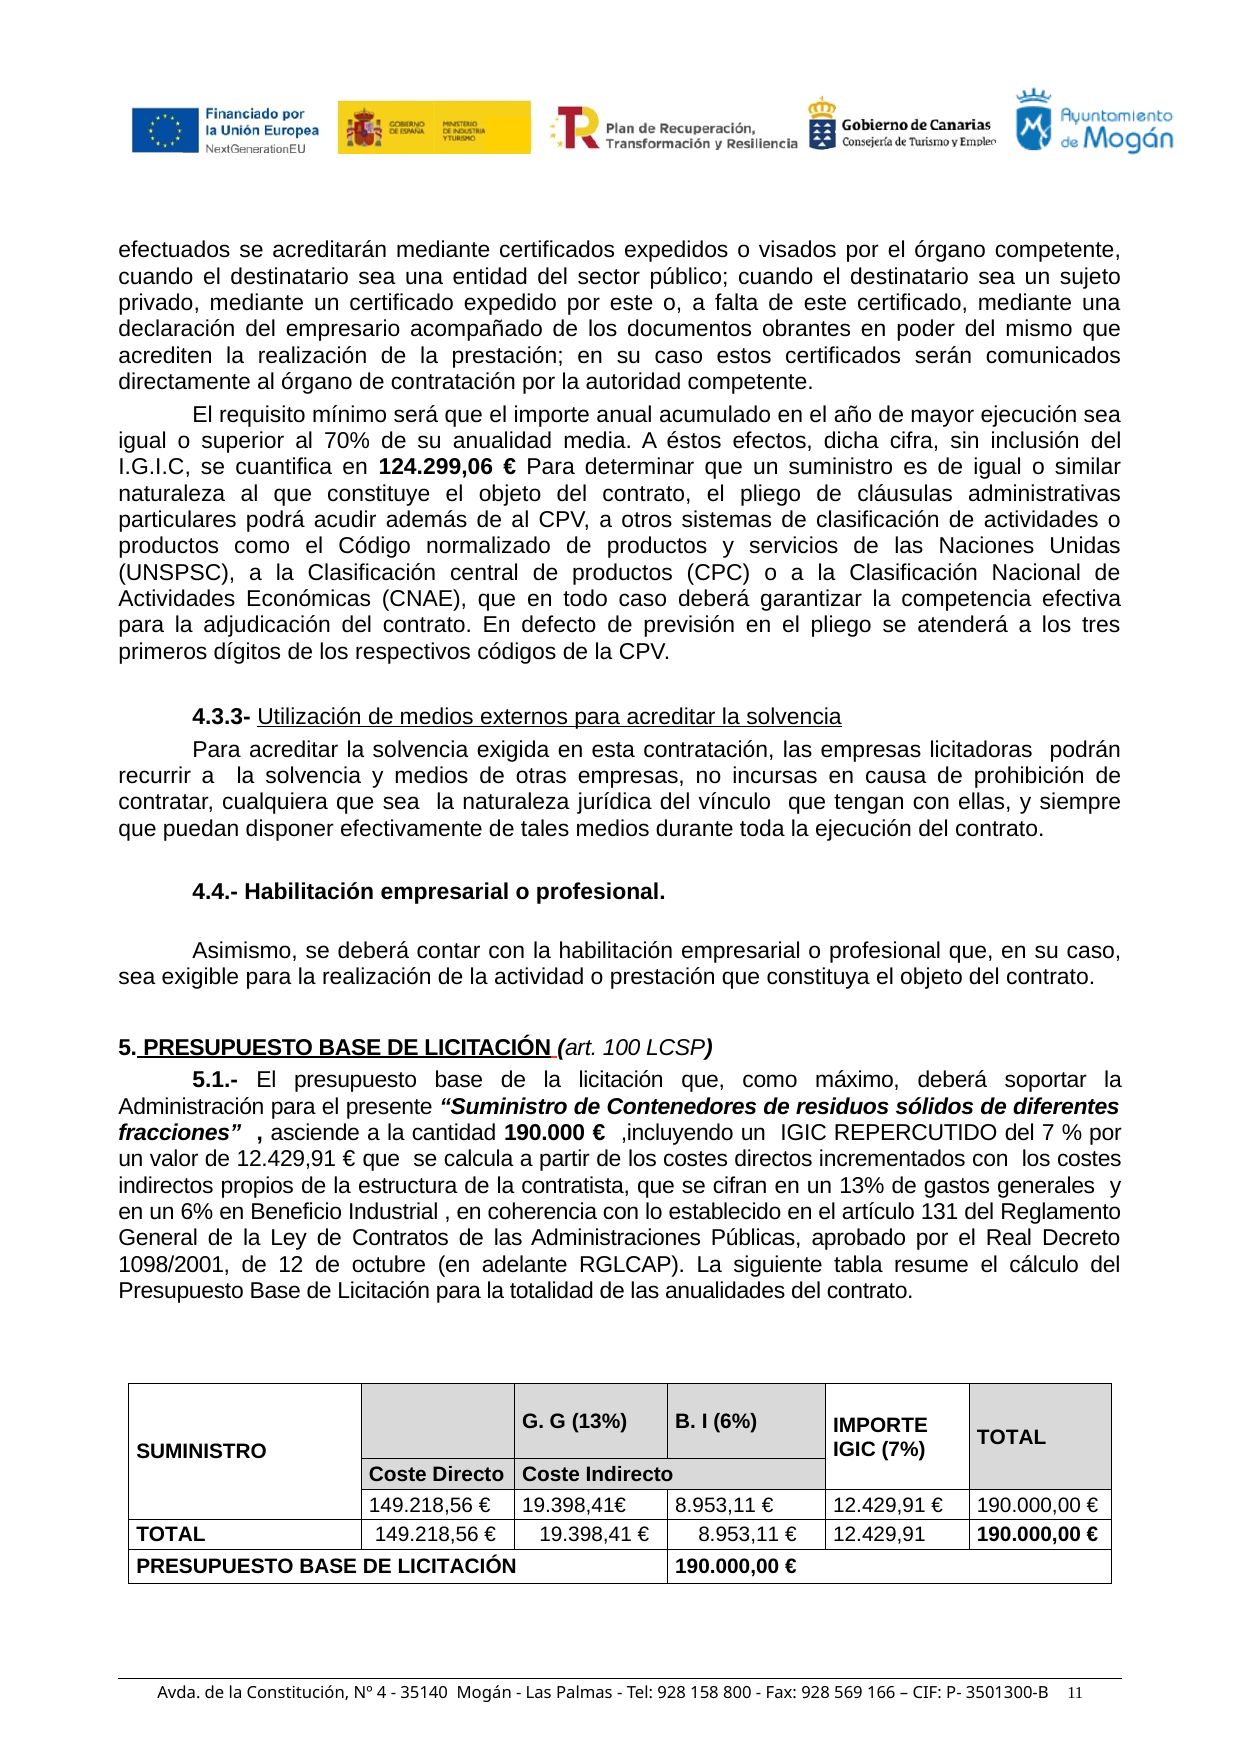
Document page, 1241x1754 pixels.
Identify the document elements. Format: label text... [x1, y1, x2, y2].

table_header [362, 1384, 514, 1458]
table_cell 12.429,91 € [826, 1490, 969, 1519]
table_cell Coste Directo [362, 1459, 514, 1489]
table_cell 149.218,56 € [362, 1520, 514, 1548]
table_cell 19.398,41€ [515, 1490, 667, 1519]
table_cell 19.398,41 € [515, 1520, 667, 1548]
table_header IMPORTE IGIC (7%) [826, 1384, 969, 1489]
text 5. PRESUPUESTO BASE DE LICITACIÓN (art. 100 LCSP) [118, 1034, 1122, 1060]
text 4.4.- Habilitación empresarial o profesional. [118, 878, 1122, 904]
table_cell 190.000,00 € [668, 1550, 1111, 1583]
table_cell 190.000,00 € [970, 1490, 1111, 1519]
text Para acreditar la solvencia exigida en esta contratación, las empresas licitadoras podrán recurrir a la solvencia y medios de otras empresas, no incursas en causa de prohibición de contratar, cualquiera que sea la naturaleza jurídica del vínculo que tengan con ellas, y siempre que puedan disponer efectivamente de tales medios durante toda la ejecución del contrato. [118, 736, 1122, 841]
text Asimismo, se deberá contar con la habilitación empresarial o profesional que, en su caso, sea exigible para la realización de la actividad o prestación que constituya el objeto del contrato. [118, 937, 1122, 989]
table_header G. G (13%) [515, 1384, 667, 1458]
table_cell PRESUPUESTO BASE DE LICITACIÓN [129, 1550, 667, 1583]
table_header TOTAL [970, 1384, 1111, 1489]
table_cell Coste Indirecto [515, 1459, 825, 1489]
table_cell 149.218,56 € [362, 1490, 514, 1519]
table_header B. I (6%) [668, 1384, 825, 1458]
text 4.3.3- Utilización de medios externos para acreditar la solvencia [118, 703, 1122, 729]
text efectuados se acreditarán mediante certificados expedidos o visados por el órgano competente, cuando el destinatario sea una entidad del sector público; cuando el destinatario sea un sujeto privado, mediante un certificado expedido por este o, a falta de este certificado, mediante una declaración del empresario acompañado de los documentos obrantes en poder del mismo que acrediten la realización de la prestación; en su caso estos certificados serán comunicados directamente al órgano de contratación por la autoridad competente. [118, 236, 1122, 394]
table_header SUMINISTRO [129, 1384, 361, 1519]
table_cell TOTAL [129, 1520, 361, 1548]
table_cell 8.953,11 € [668, 1520, 825, 1548]
text El requisito mínimo será que el importe anual acumulado en el año de mayor ejecución sea igual o superior al 70% de su anualidad media. A éstos efectos, dicha cifra, sin inclusión del I.G.I.C, se cuantifica en 124.299,06 € Para determinar que un suministro es de igual o similar naturaleza al que constituye el objeto del contrato, el pliego de cláusulas administrativas particulares podrá acudir además de al CPV, a otros sistemas de clasificación de actividades o productos como el Código normalizado de productos y servicios de las Naciones Unidas (UNSPSC), a la Clasificación central de productos (CPC) o a la Clasificación Nacional de Actividades Económicas (CNAE), que en todo caso deberá garantizar la competencia efectiva para la adjudicación del contrato. En defecto de previsión en el pliego se atenderá a los tres primeros dígitos de los respectivos códigos de la CPV. [118, 401, 1122, 664]
table_cell 8.953,11 € [668, 1490, 825, 1519]
table_cell 190.000,00 € [970, 1520, 1111, 1548]
table_cell 12.429,91 [826, 1520, 969, 1548]
picture [1011, 84, 1177, 157]
text 5.1.- El presupuesto base de la licitación que, como máximo, deberá soportar la Administración para el presente “Suministro de Contenedores de residuos sólidos de diferentes fracciones” , asciende a la cantidad 190.000 € ,incluyendo un IGIC REPERCUTIDO del 7 % por un valor de 12.429,91 € que se calcula a partir de los costes directos incrementados con los costes indirectos propios de la estructura de la contratista, que se cifran en un 13% de gastos generales y en un 6% en Beneficio Industrial , en coherencia con lo establecido en el artículo 131 del Reglamento General de la Ley de Contratos de las Administraciones Públicas, aprobado por el Real Decreto 1098/2001, de 12 de octubre (en adelante RGLCAP). La siguiente tabla resume el cálculo del Presupuesto Base de Licitación para la totalidad de las anualidades del contrato. [118, 1066, 1122, 1303]
